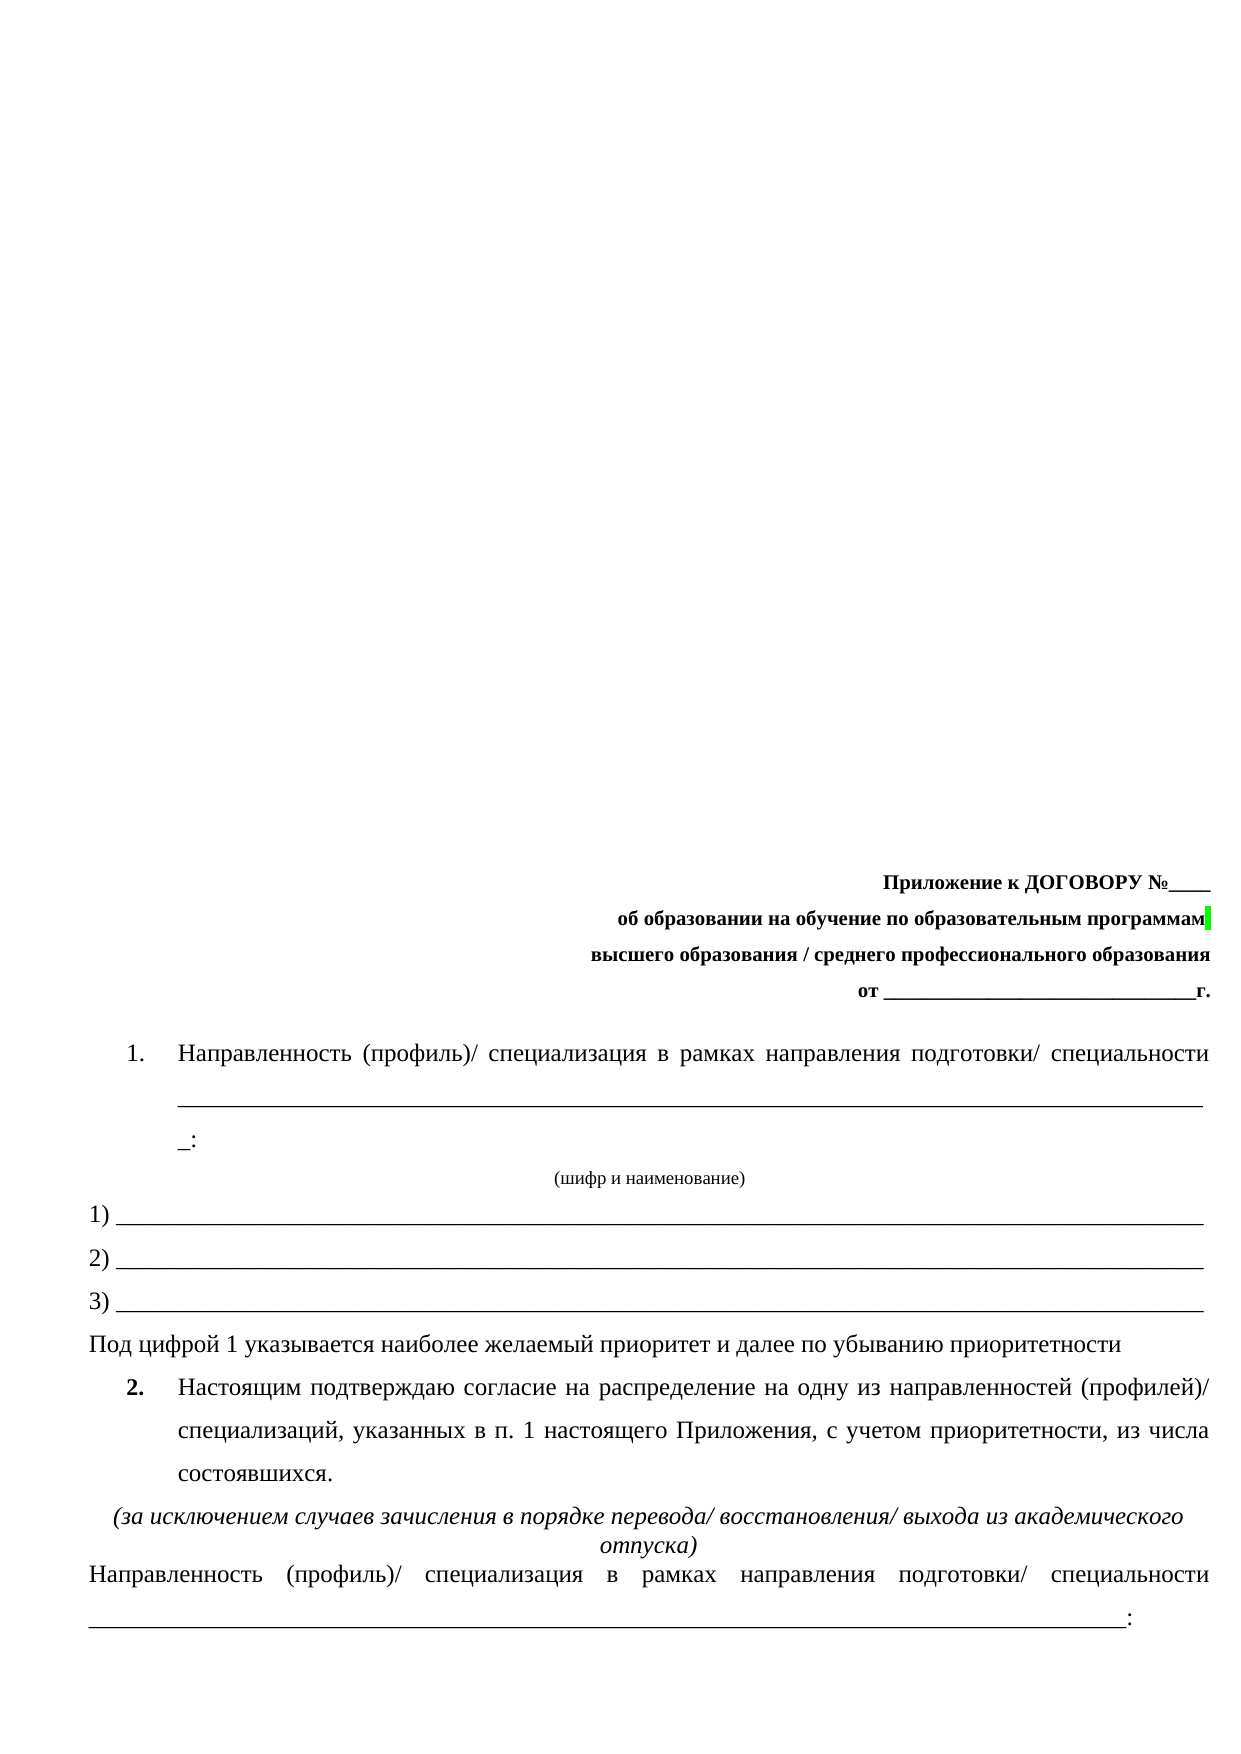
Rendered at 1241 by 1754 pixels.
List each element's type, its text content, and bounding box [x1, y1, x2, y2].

list Настоящим подтверждаю согласие на распределение на одну из направленностей (профилей)/ специализаций, указанных в п. 1 настоящего Приложения, с учетом приоритетности, из числа состоявшихся. [126, 1372, 1211, 1487]
text Приложение к ДОГОВОРУ №____ [59, 870, 1211, 894]
text об образовании на обучение по образовательным программам [59, 906, 1211, 930]
text (за исключением случаев зачисления в порядке перевода/ восстановления/ выхода из академического отпуска) [89, 1501, 1211, 1559]
text 1) _______________________________________________________________________________________ [89, 1199, 1211, 1228]
list Направленность (профиль)/ специализация в рамках направления подготовки/ специальности ___________________________________________________________________________________: [126, 1038, 1211, 1153]
text Под цифрой 1 указывается наиболее желаемый приоритет и далее по убыванию приоритетности [89, 1329, 1211, 1358]
text высшего образования / среднего профессионального образования [59, 942, 1211, 966]
text (шифр и наименование) [89, 1167, 1211, 1189]
text 3) _______________________________________________________________________________________ [89, 1286, 1211, 1314]
text 2) _______________________________________________________________________________________ [89, 1243, 1211, 1271]
text от ______________________________г. [59, 978, 1211, 1002]
text Направленность (профиль)/ специализация в рамках направления подготовки/ специальности ___________________________________________________________________________________: [89, 1559, 1211, 1631]
